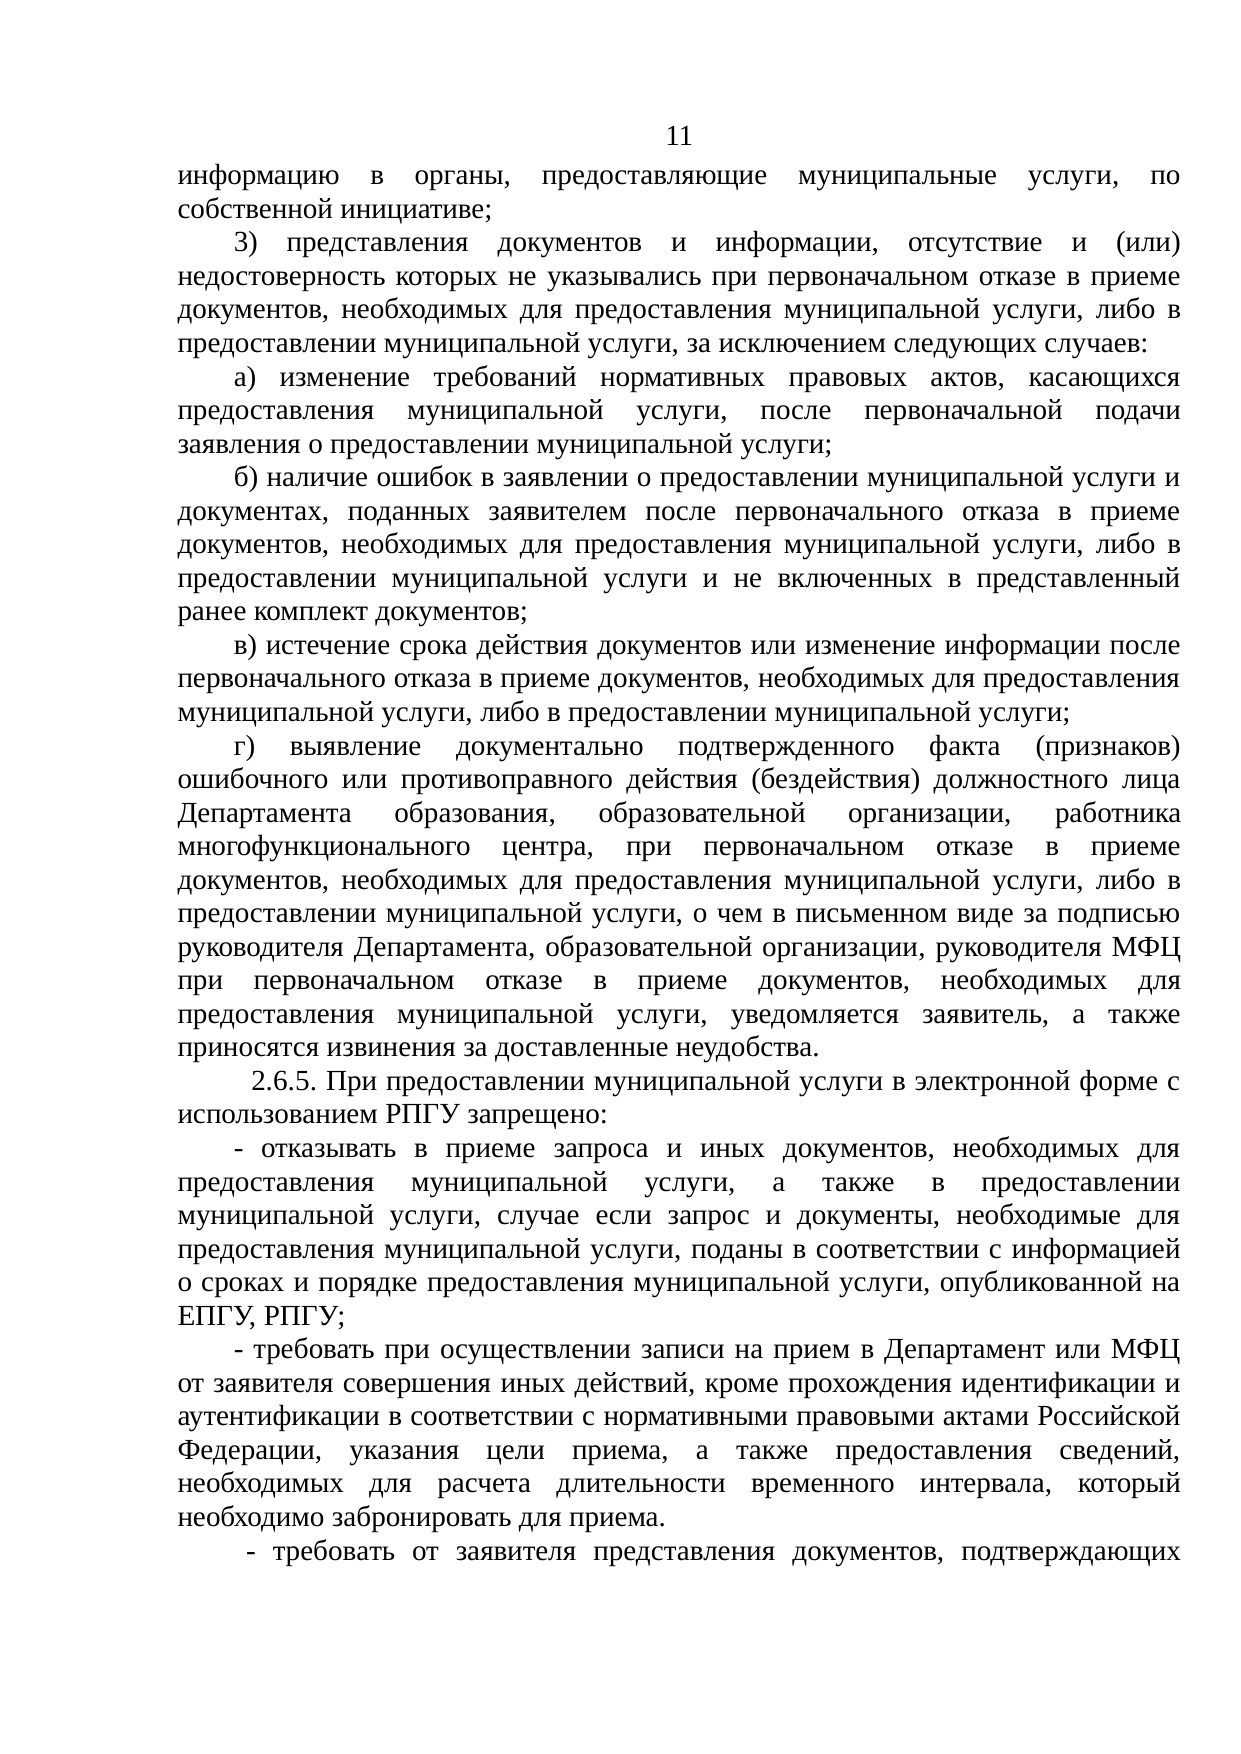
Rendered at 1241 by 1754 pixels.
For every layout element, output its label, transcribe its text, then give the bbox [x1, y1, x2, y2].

text информацию в органы, предоставляющие муниципальные услуги, по собственной инициативе; [177, 158, 1181, 225]
text г) выявление документально подтвержденного факта (признаков) ошибочного или противоправного действия (бездействия) должностного лица Департамента образования, образовательной организации, работника многофункционального центра, при первоначальном отказе в приеме документов, необходимых для предоставления муниципальной услуги, либо в предоставлении муниципальной услуги, о чем в письменном виде за подписью руководителя Департамента, образовательной организации, руководителя МФЦ при первоначальном отказе в приеме документов, необходимых для предоставления муниципальной услуги, уведомляется заявитель, а также приносятся извинения за доставленные неудобства. [177, 728, 1181, 1063]
text 2.6.5. При предоставлении муниципальной услуги в электронной форме с использованием РПГУ запрещено: [177, 1063, 1181, 1130]
text а) изменение требований нормативных правовых актов, касающихся предоставления муниципальной услуги, после первоначальной подачи заявления о предоставлении муниципальной услуги; [177, 359, 1181, 459]
text - требовать при осуществлении записи на прием в Департамент или МФЦ от заявителя совершения иных действий, кроме прохождения идентификации и аутентификации в соответствии с нормативными правовыми актами Российской Федерации, указания цели приема, а также предоставления сведений, необходимых для расчета длительности временного интервала, который необходимо забронировать для приема. [177, 1332, 1181, 1533]
text 3) представления документов и информации, отсутствие и (или) недостоверность которых не указывались при первоначальном отказе в приеме документов, необходимых для предоставления муниципальной услуги, либо в предоставлении муниципальной услуги, за исключением следующих случаев: [177, 225, 1181, 359]
text б) наличие ошибок в заявлении о предоставлении муниципальной услуги и документах, поданных заявителем после первоначального отказа в приеме документов, необходимых для предоставления муниципальной услуги, либо в предоставлении муниципальной услуги и не включенных в представленный ранее комплект документов; [177, 459, 1181, 627]
text - требовать от заявителя представления документов, подтверждающих [177, 1533, 1181, 1566]
text - отказывать в приеме запроса и иных документов, необходимых для предоставления муниципальной услуги, а также в предоставлении муниципальной услуги, случае если запрос и документы, необходимые для предоставления муниципальной услуги, поданы в соответствии с информацией о сроках и порядке предоставления муниципальной услуги, опубликованной на ЕПГУ, РПГУ; [177, 1130, 1181, 1332]
text в) истечение срока действия документов или изменение информации после первоначального отказа в приеме документов, необходимых для предоставления муниципальной услуги, либо в предоставлении муниципальной услуги; [177, 627, 1181, 728]
